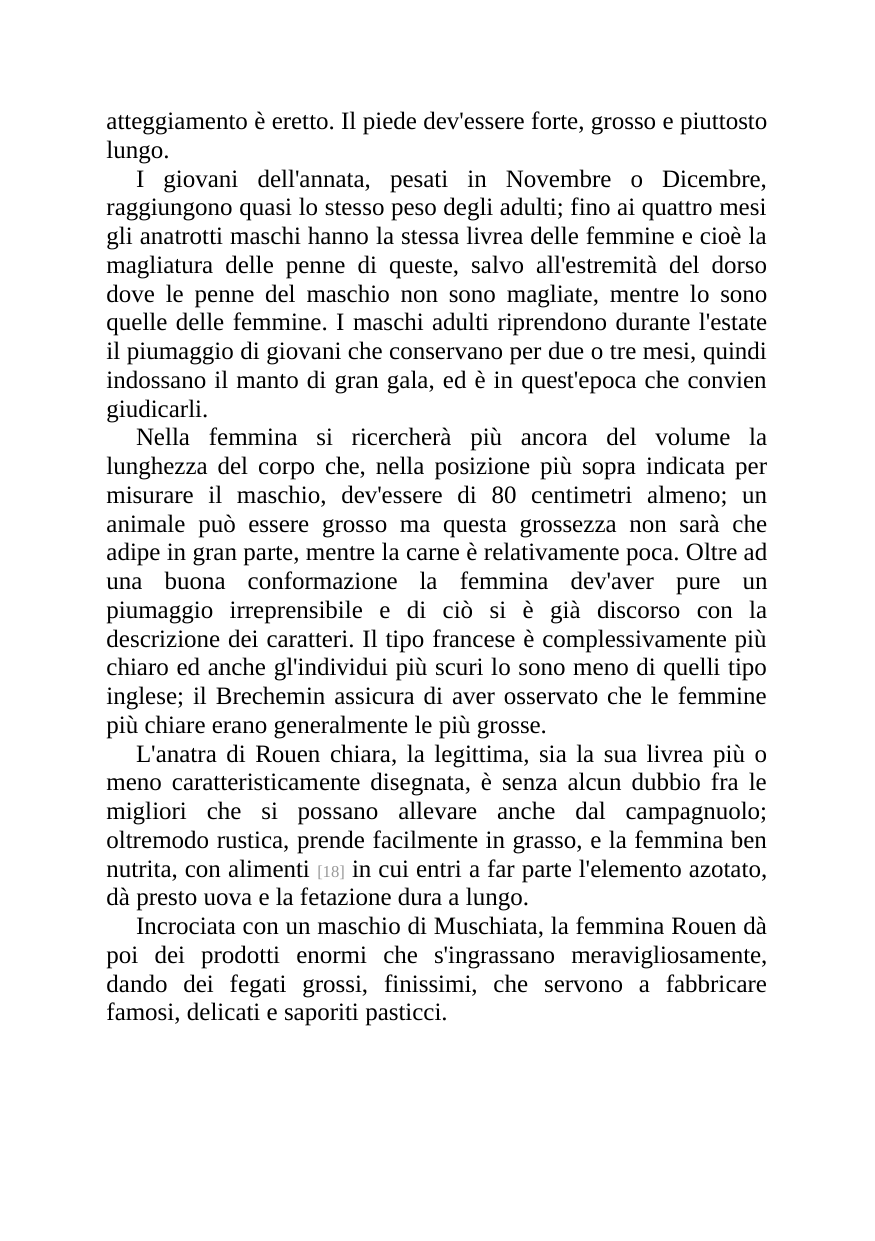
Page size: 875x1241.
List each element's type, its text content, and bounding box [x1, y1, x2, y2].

text L'anatra di Rouen chiara, la legittima, sia la sua livrea più o meno caratteristicamente disegnata, è senza alcun dubbio fra le migliori che si possano allevare anche dal campagnuolo; oltremodo rustica, prende facilmente in grasso, e la femmina ben nutrita, con alimenti [18] in cui entri a far parte l'elemento azotato, dà presto uova e la fetazione dura a lungo. [106, 739, 768, 911]
text I giovani dell'annata, pesati in Novembre o Dicembre, raggiungono quasi lo stesso peso degli adulti; fino ai quattro mesi gli anatrotti maschi hanno la stessa livrea delle femmine e cioè la magliatura delle penne di queste, salvo all'estremità del dorso dove le penne del maschio non sono magliate, mentre lo sono quelle delle femmine. I maschi adulti riprendono durante l'estate il piumaggio di giovani che conservano per due o tre mesi, quindi indossano il manto di gran gala, ed è in quest'epoca che convien giudicarli. [106, 164, 768, 422]
text Nella femmina si ricercherà più ancora del volume la lunghezza del corpo che, nella posizione più sopra indicata per misurare il maschio, dev'essere di 80 centimetri almeno; un animale può essere grosso ma questa grossezza non sarà che adipe in gran parte, mentre la carne è relativamente poca. Oltre ad una buona conformazione la femmina dev'aver pure un piumaggio irreprensibile e di ciò si è già discorso con la descrizione dei caratteri. Il tipo francese è complessivamente più chiaro ed anche gl'individui più scuri lo sono meno di quelli tipo inglese; il Brechemin assicura di aver osservato che le femmine più chiare erano generalmente le più grosse. [106, 422, 768, 739]
text Incrociata con un maschio di Muschiata, la femmina Rouen dà poi dei prodotti enormi che s'ingrassano meravigliosamente, dando dei fegati grossi, finissimi, che servono a fabbricare famosi, delicati e saporiti pasticci. [106, 911, 768, 1026]
text atteggiamento è eretto. Il piede dev'essere forte, grosso e piuttosto lungo. [106, 106, 768, 164]
